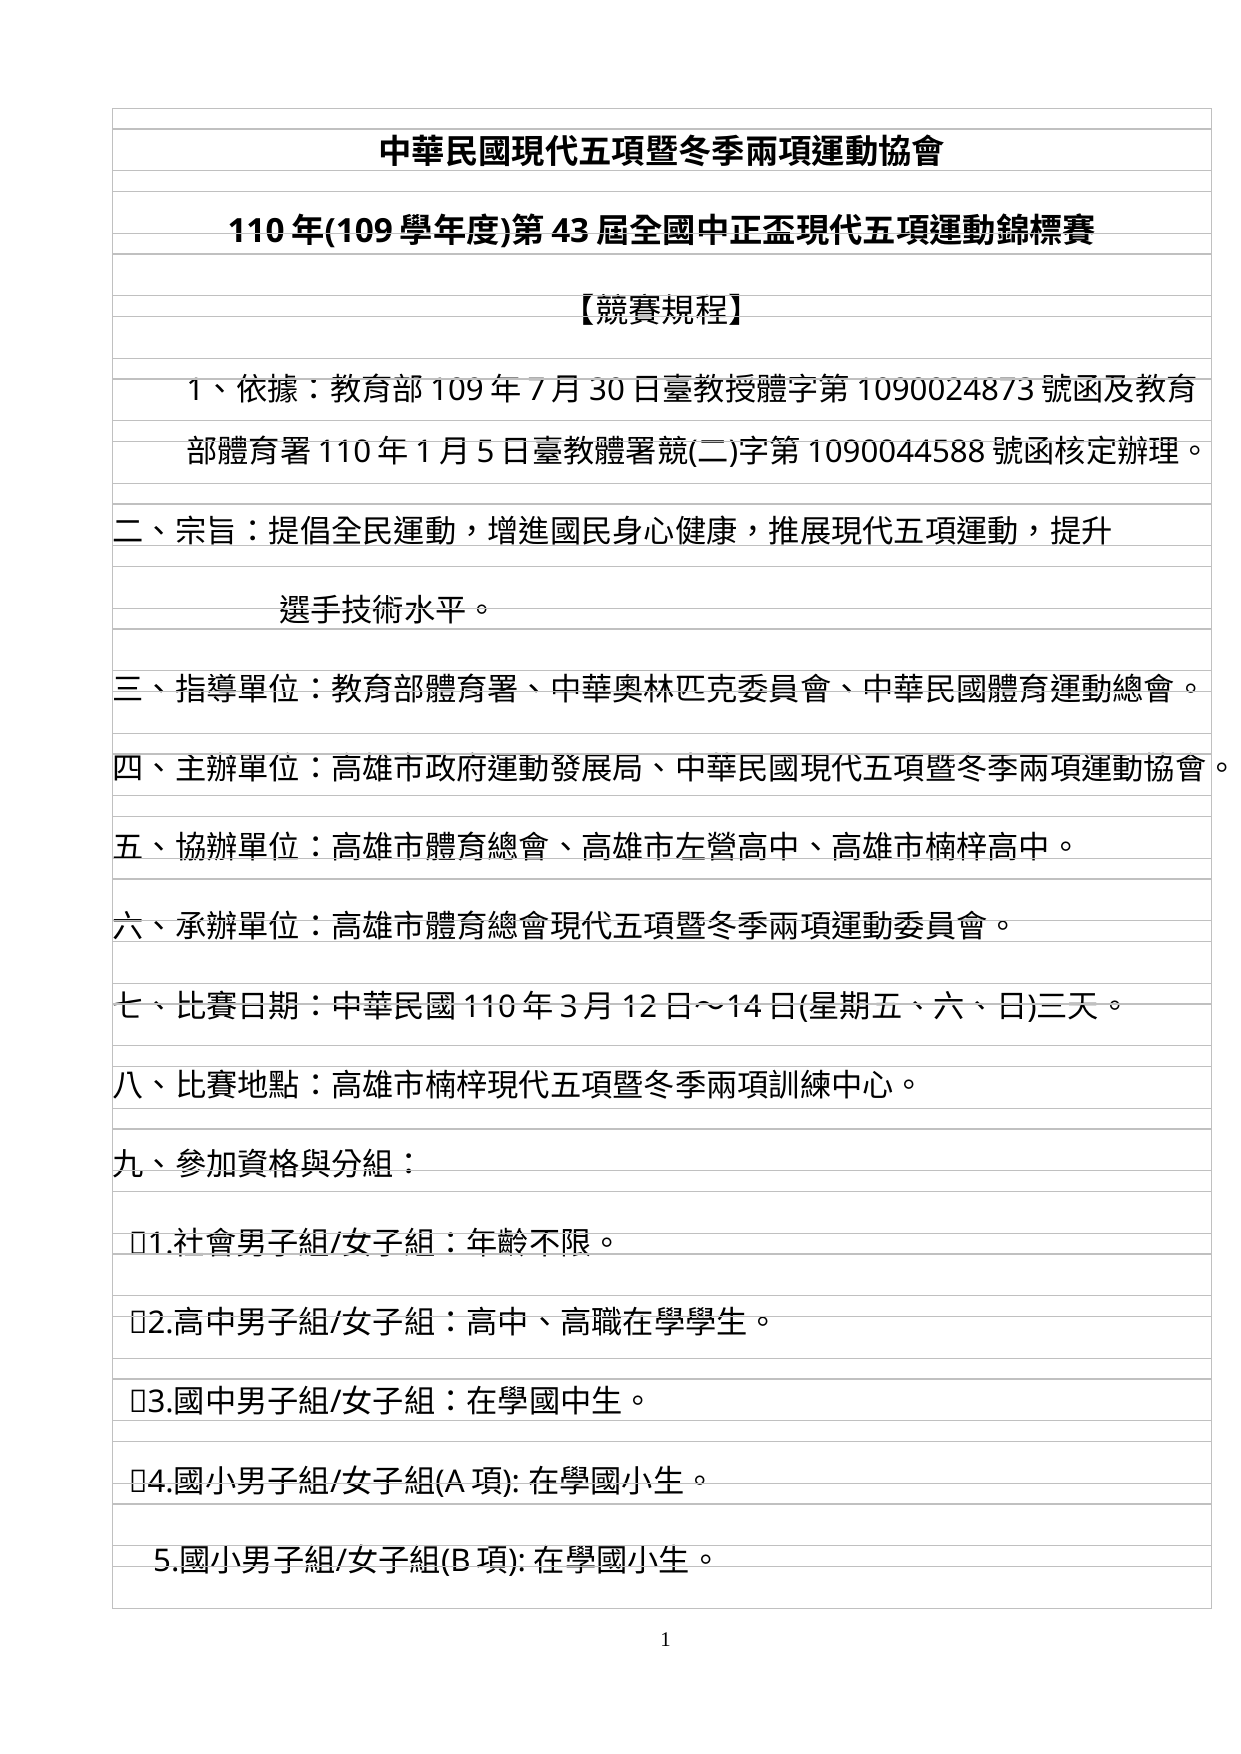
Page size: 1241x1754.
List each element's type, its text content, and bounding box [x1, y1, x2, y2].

text 1.社會男子組/女子組：年齡不限。 [113, 1255, 1211, 1262]
text 5.國小男子組/女子組(B項): 在學國小生。 [113, 1567, 1211, 1578]
text 1.社會男子組/女子組：年齡不限。 [389, 1234, 419, 1253]
text 七、比賽日期：中華民國110年3月12日～14日(星期五、六、日)三天。 [113, 1005, 1211, 1024]
text 2.高中男子組/女子組：高中、高職在學學生。 [113, 1278, 1211, 1295]
text 5.國小男子組/女子組(B項): 在學國小生。 [257, 1546, 319, 1566]
text 1.社會男子組/女子組：年齡不限。 [252, 1234, 286, 1253]
text 四、主辦單位：高雄市政府運動發展局、中華民國現代五項暨冬季兩項運動協會。 [1212, 724, 1240, 787]
text 九、參加資格與分組： [113, 1120, 1211, 1128]
list 部體育署110年1月5日臺教體署競(二)字第1090044588號函核定辦理。 [186, 442, 1211, 470]
text 九、參加資格與分組： [113, 1171, 1211, 1183]
text 110年(109學年度)第43屆全國中正盃現代五項運動錦標賽 [113, 187, 1211, 191]
text 4.國小男子組/女子組(A項): 在學國小生。 [113, 1437, 1211, 1441]
text 選手技術水平。 [279, 567, 1211, 608]
text 1.社會男子組/女子組：年齡不限。 [284, 1234, 313, 1253]
text 2.高中男子組/女子組：高中、高職在學學生。 [113, 1296, 1211, 1316]
text 4.國小男子組/女子組(A項): 在學國小生。 [113, 1484, 1211, 1499]
text 5.國小男子組/女子組(B項): 在學國小生。 [498, 1546, 545, 1566]
text 3.國中男子組/女子組：在學國中生。 [113, 1380, 1211, 1420]
text 5.國小男子組/女子組(B項): 在學國小生。 [227, 1546, 255, 1566]
text 【競賽規程】 [113, 296, 583, 316]
text 三、指導單位：教育部體育署、中華奧林匹克委員會、中華民國體育運動總會。 [113, 671, 1211, 691]
text 三、指導單位：教育部體育署、中華奧林匹克委員會、中華民國體育運動總會。 [113, 645, 1211, 670]
text 七、比賽日期：中華民國110年3月12日～14日(星期五、六、日)三天。 [113, 984, 1211, 1003]
text 1.社會男子組/女子組：年齡不限。 [196, 1234, 250, 1253]
text 六、承辦單位：高雄市體育總會現代五項暨冬季兩項運動委員會。 [113, 883, 1211, 920]
text 5.國小男子組/女子組(B項): 在學國小生。 [437, 1546, 496, 1566]
text 【競賽規程】 [113, 266, 1211, 295]
text 中華民國現代五項暨冬季兩項運動協會 [113, 130, 1211, 170]
text [113, 487, 1211, 503]
list 依據：教育部109年7月30日臺教授體字第1090024873號函及教育 [186, 380, 1211, 420]
list [186, 421, 1211, 441]
text 選手技術水平。 [279, 609, 1211, 628]
text 【競賽規程】 [587, 296, 638, 316]
text 四、主辦單位：高雄市政府運動發展局、中華民國現代五項暨冬季兩項運動協會。 [113, 724, 1211, 733]
text 5.國小男子組/女子組(B項): 在學國小生。 [541, 1546, 599, 1566]
text 【競賽規程】 [670, 296, 679, 316]
text 1.社會男子組/女子組：年齡不限。 [334, 1234, 355, 1253]
text 1.社會男子組/女子組：年齡不限。 [113, 1199, 1211, 1233]
text 1.社會男子組/女子組：年齡不限。 [158, 1234, 183, 1253]
text 【競賽規程】 [739, 296, 1211, 316]
text 八、比賽地點：高雄市楠梓現代五項暨冬季兩項訓練中心。 [113, 1067, 1211, 1103]
text 【競賽規程】 [633, 296, 668, 316]
text 三、指導單位：教育部體育署、中華奧林匹克委員會、中華民國體育運動總會。 [113, 692, 1211, 708]
text [113, 1046, 1211, 1066]
text 四、主辦單位：高雄市政府運動發展局、中華民國現代五項暨冬季兩項運動協會。 [113, 755, 1211, 787]
text 二、宗旨：提倡全民運動，增進國民身心健康，推展現代五項運動，提升 [113, 505, 1211, 545]
text 5.國小男子組/女子組(B項): 在學國小生。 [332, 1546, 359, 1566]
text 七、比賽日期：中華民國110年3月12日～14日(星期五、六、日)三天。 [113, 962, 1211, 983]
list [186, 345, 1211, 358]
text 4.國小男子組/女子組(A項): 在學國小生。 [113, 1442, 1211, 1483]
text 【競賽規程】 [687, 296, 702, 316]
text 110年(109學年度)第43屆全國中正盃現代五項運動錦標賽 [113, 192, 1211, 233]
text 2.高中男子組/女子組：高中、高職在學學生。 [113, 1317, 1211, 1341]
text [113, 109, 1211, 128]
text [113, 859, 1211, 866]
text 1.社會男子組/女子組：年齡不限。 [484, 1234, 503, 1253]
text 5.國小男子組/女子組(B項): 在學國小生。 [675, 1546, 1211, 1566]
text 1.社會男子組/女子組：年齡不限。 [360, 1234, 391, 1253]
text 110年(109學年度)第43屆全國中正盃現代五項運動錦標賽 [113, 234, 1211, 249]
text 5.國小男子組/女子組(B項): 在學國小生。 [113, 1546, 182, 1566]
text 四、主辦單位：高雄市政府運動發展局、中華民國現代五項暨冬季兩項運動協會。 [113, 734, 1211, 753]
text [113, 803, 1211, 816]
text 5.國小男子組/女子組(B項): 在學國小生。 [644, 1546, 672, 1566]
text 1.社會男子組/女子組：年齡不限。 [581, 1234, 1211, 1253]
text 【競賽規程】 [705, 296, 736, 316]
text 五、協辦單位：高雄市體育總會、高雄市左營高中、高雄市楠梓高中。 [113, 817, 1211, 858]
text 5.國小男子組/女子組(B項): 在學國小生。 [360, 1546, 424, 1566]
text [113, 1359, 1211, 1378]
text 1.社會男子組/女子組：年齡不限。 [512, 1234, 544, 1253]
text 九、參加資格與分組： [113, 1130, 1211, 1170]
list [186, 359, 1211, 378]
text 1.社會男子組/女子組：年齡不限。 [432, 1234, 482, 1253]
text [113, 1041, 1211, 1045]
text 5.國小男子組/女子組(B項): 在學國小生。 [113, 1516, 1211, 1545]
text 【競賽規程】 [113, 317, 1211, 328]
text 六、承辦單位：高雄市體育總會現代五項暨冬季兩項運動委員會。 [113, 921, 1211, 941]
